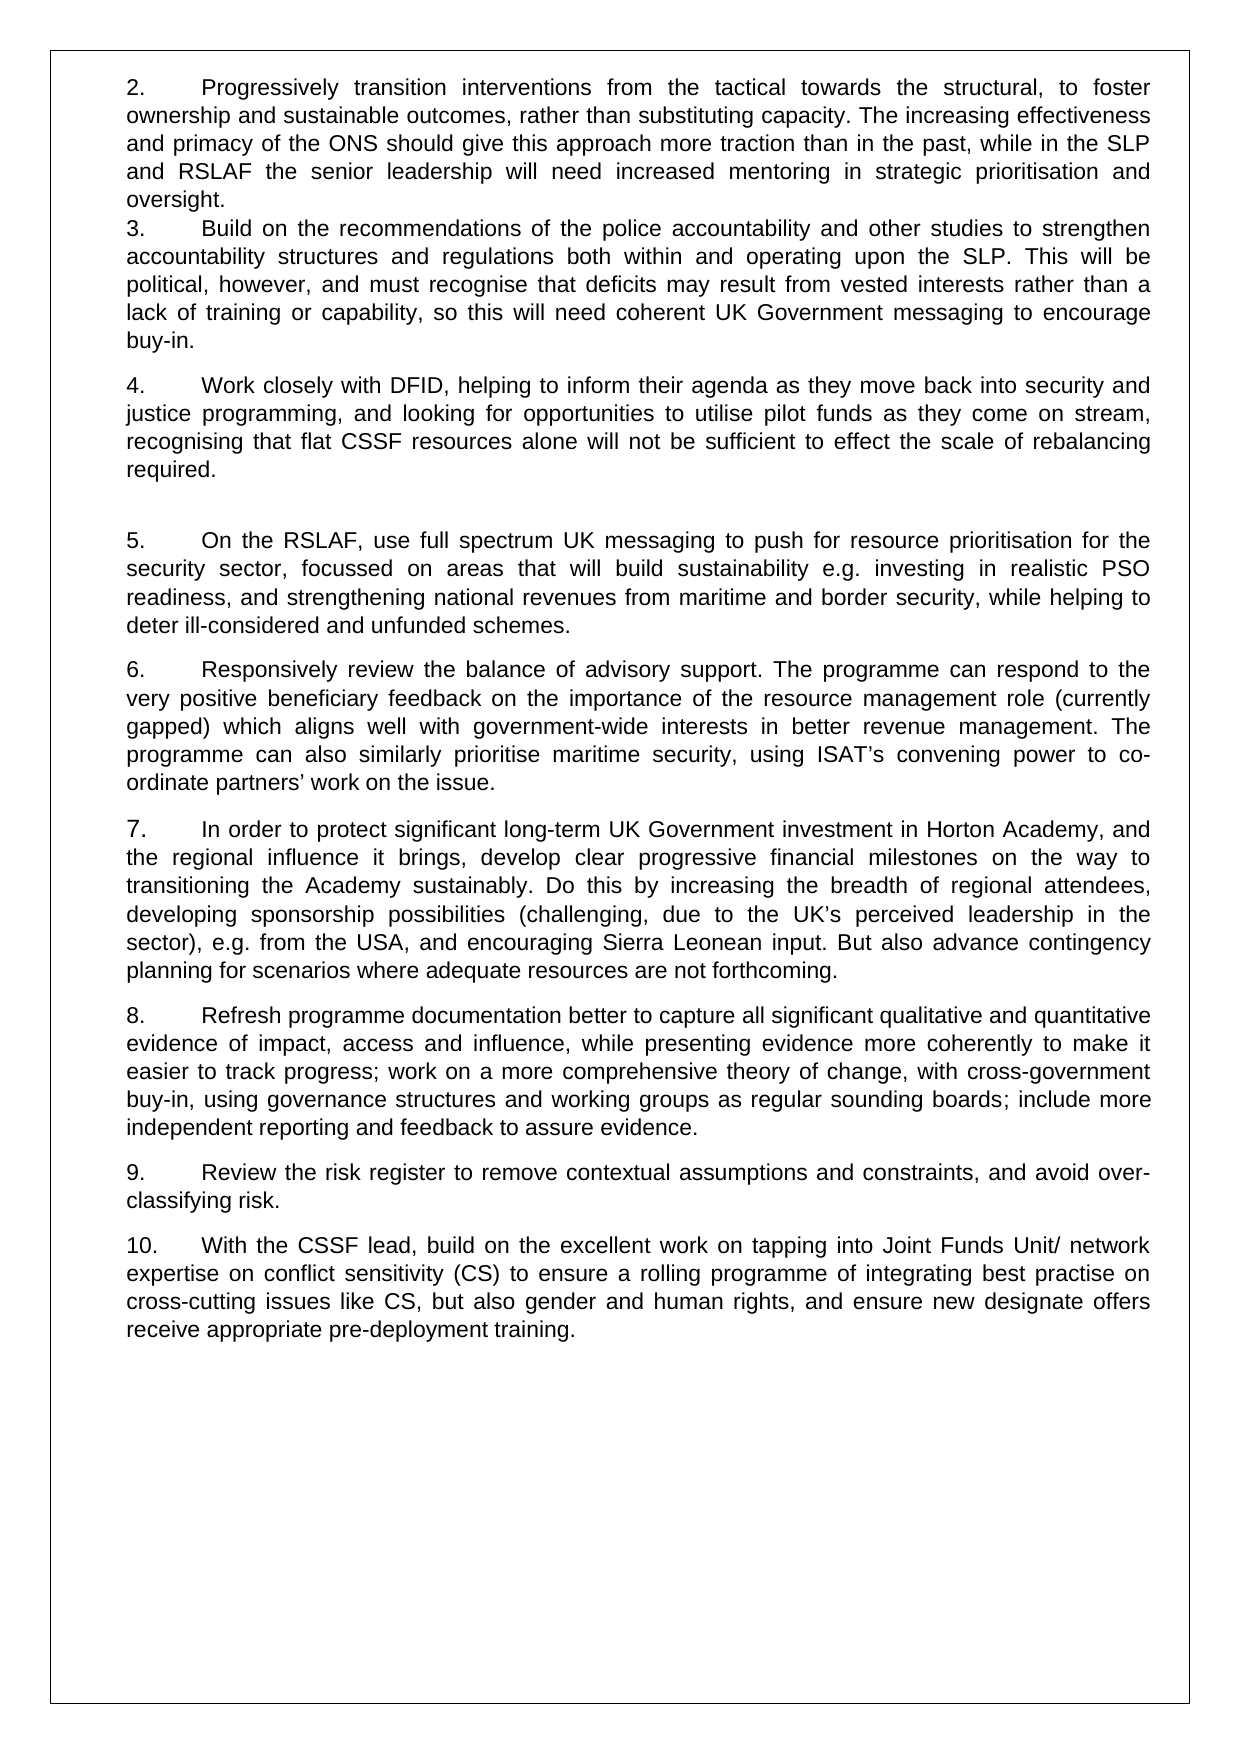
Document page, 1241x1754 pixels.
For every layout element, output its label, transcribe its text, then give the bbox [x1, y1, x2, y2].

list Build on the recommendations of the police accountability and other studies to strengthen accountability structures and regulations both within and operating upon the SLP. This will be political, however, and must recognise that deficits may result from vested interests rather than a lack of training or capability, so this will need coherent UK Government messaging to encourage buy-in. [126, 214, 1152, 353]
list Progressively transition interventions from the tactical towards the structural, to foster ownership and sustainable outcomes, rather than substituting capacity. The increasing effectiveness and primacy of the ONS should give this approach more traction than in the past, while in the SLP and RSLAF the senior leadership will need increased mentoring in strategic prioritisation and oversight. [126, 74, 1152, 213]
list Refresh programme documentation better to capture all significant qualitative and quantitative evidence of impact, access and influence, while presenting evidence more coherently to make it easier to track progress; work on a more comprehensive theory of change, with cross-government buy-in, using governance structures and working groups as regular sounding boards; include more independent reporting and feedback to assure evidence. [126, 1002, 1152, 1140]
list Review the risk register to remove contextual assumptions and constraints, and avoid over-classifying risk. [126, 1159, 1152, 1213]
list On the RSLAF, use full spectrum UK messaging to push for resource prioritisation for the security sector, focussed on areas that will build sustainability e.g. investing in realistic PSO readiness, and strengthening national revenues from maritime and border security, while helping to deter ill-considered and unfunded schemes. [126, 527, 1152, 638]
list In order to protect significant long-term UK Government investment in Horton Academy, and the regional influence it brings, develop clear progressive financial milestones on the way to transitioning the Academy sustainably. Do this by increasing the breadth of regional attendees, developing sponsorship possibilities (challenging, due to the UK’s perceived leadership in the sector), e.g. from the USA, and encouraging Sierra Leonean input. But also advance contingency planning for scenarios where adequate resources are not forthcoming. [126, 814, 1152, 983]
list Responsively review the balance of advisory support. The programme can respond to the very positive beneficiary feedback on the importance of the resource management role (currently gapped) which aligns well with government-wide interests in better revenue management. The programme can also similarly prioritise maritime security, using ISAT’s convening power to co-ordinate partners’ work on the issue. [126, 656, 1152, 795]
list With the CSSF lead, build on the excellent work on tapping into Joint Funds Unit/ network expertise on conflict sensitivity (CS) to ensure a rolling programme of integrating best practise on cross-cutting issues like CS, but also gender and human rights, and ensure new designate offers receive appropriate pre-deployment training. [126, 1232, 1152, 1342]
list Work closely with DFID, helping to inform their agenda as they move back into security and justice programming, and looking for opportunities to utilise pilot funds as they come on stream, recognising that flat CSSF resources alone will not be sufficient to effect the scale of rebalancing required. [126, 372, 1152, 482]
